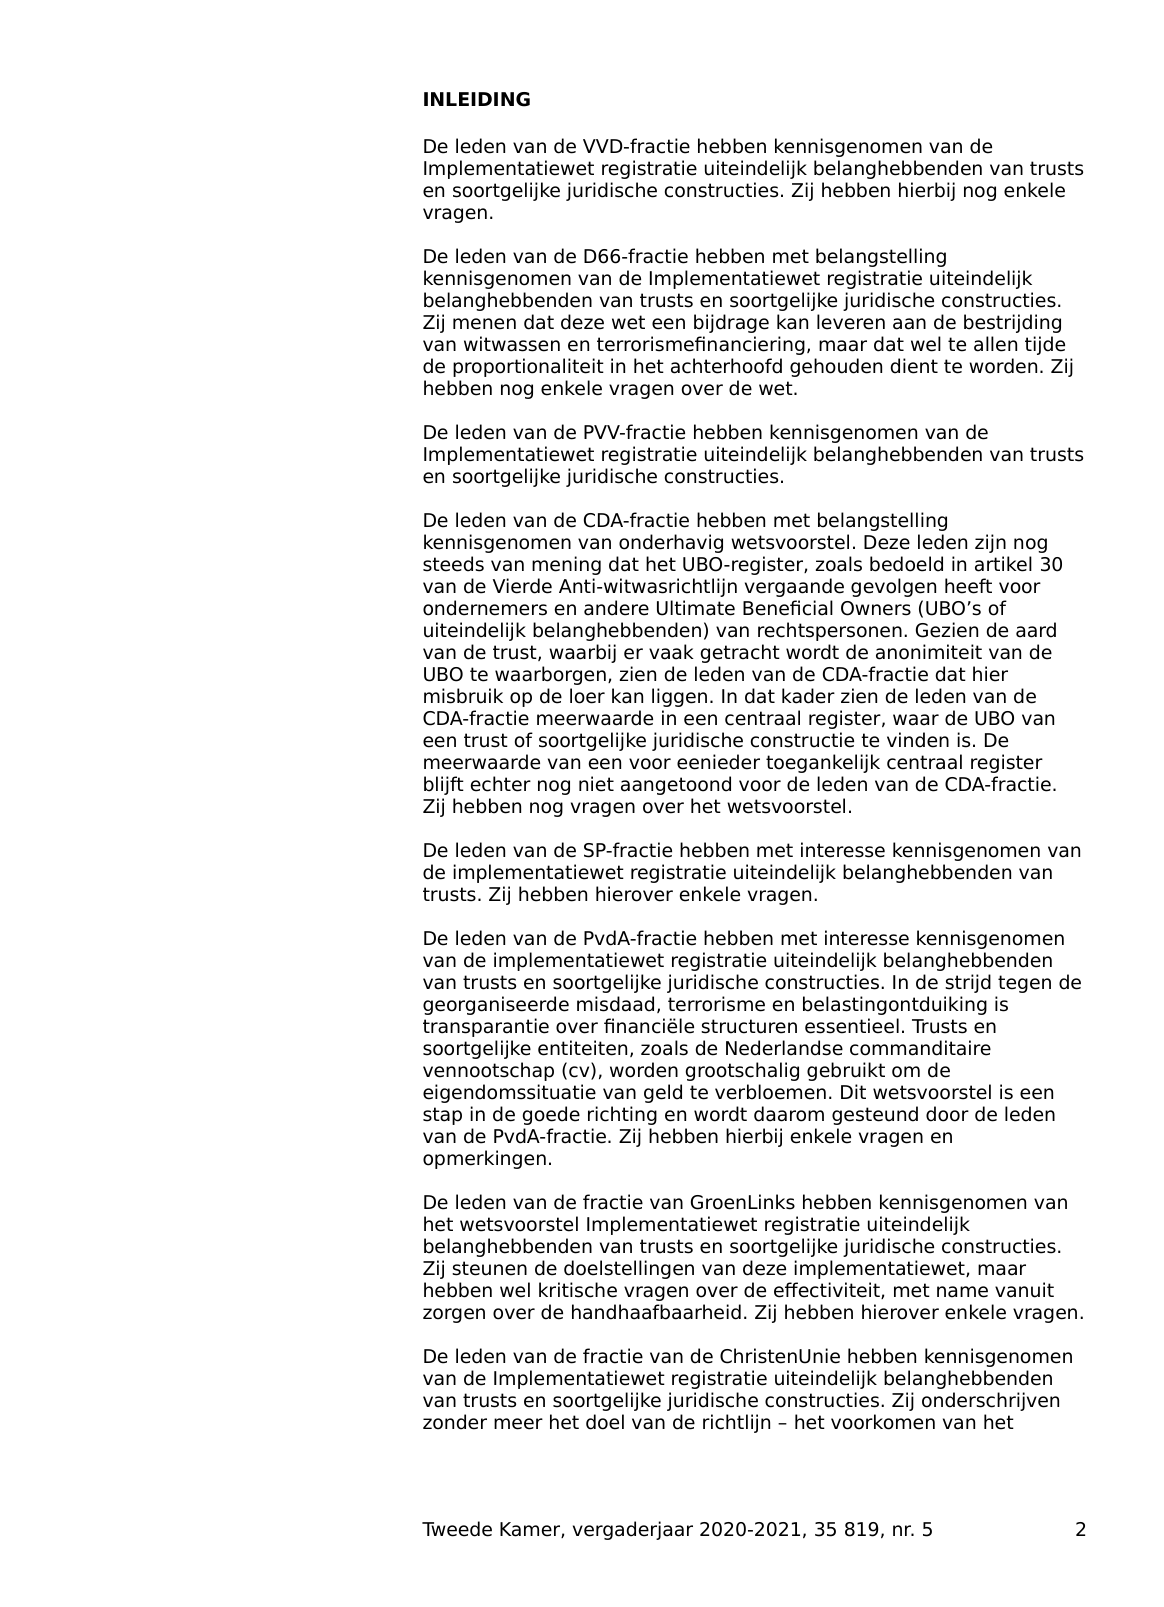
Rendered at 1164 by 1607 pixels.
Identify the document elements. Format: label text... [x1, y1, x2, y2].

text De leden van de PVV-fractie hebben kennisgenomen van de Implementatiewet registratie uiteindelijk belanghebbenden van trusts en soortgelijke juridische constructies. [422, 422, 1087, 488]
text De leden van de PvdA-fractie hebben met interesse kennisgenomen van de implementatiewet registratie uiteindelijk belanghebbenden van trusts en soortgelijke juridische constructies. In de strijd tegen de georganiseerde misdaad, terrorisme en belastingontduiking is transparantie over financiële structuren essentieel. Trusts en soortgelijke entiteiten, zoals de Nederlandse commanditaire vennootschap (cv), worden grootschalig gebruikt om de eigendomssituatie van geld te verbloemen. Dit wetsvoorstel is een stap in de goede richting en wordt daarom gesteund door de leden van de PvdA-fractie. Zij hebben hierbij enkele vragen en opmerkingen. [422, 928, 1087, 1170]
text De leden van de fractie van GroenLinks hebben kennisgenomen van het wetsvoorstel Implementatiewet registratie uiteindelijk belanghebbenden van trusts en soortgelijke juridische constructies. Zij steunen de doelstellingen van deze implementatiewet, maar hebben wel kritische vragen over de effectiviteit, met name vanuit zorgen over de handhaafbaarheid. Zij hebben hierover enkele vragen. [422, 1192, 1087, 1324]
subtitle INLEIDING [422, 89, 1087, 111]
text De leden van de D66-fractie hebben met belangstelling kennisgenomen van de Implementatiewet registratie uiteindelijk belanghebbenden van trusts en soortgelijke juridische constructies. Zij menen dat deze wet een bijdrage kan leveren aan de bestrijding van witwassen en terrorismefinanciering, maar dat wel te allen tijde de proportionaliteit in het achterhoofd gehouden dient te worden. Zij hebben nog enkele vragen over de wet. [422, 246, 1087, 400]
text De leden van de SP-fractie hebben met interesse kennisgenomen van de implementatiewet registratie uiteindelijk belanghebbenden van trusts. Zij hebben hierover enkele vragen. [422, 840, 1087, 906]
text De leden van de fractie van de ChristenUnie hebben kennisgenomen van de Implementatiewet registratie uiteindelijk belanghebbenden van trusts en soortgelijke juridische constructies. Zij onderschrijven zonder meer het doel van de richtlijn – het voorkomen van het [422, 1346, 1087, 1434]
text De leden van de VVD-fractie hebben kennisgenomen van de Implementatiewet registratie uiteindelijk belanghebbenden van trusts en soortgelijke juridische constructies. Zij hebben hierbij nog enkele vragen. [422, 136, 1087, 224]
text De leden van de CDA-fractie hebben met belangstelling kennisgenomen van onderhavig wetsvoorstel. Deze leden zijn nog steeds van mening dat het UBO-register, zoals bedoeld in artikel 30 van de Vierde Anti-witwasrichtlijn vergaande gevolgen heeft voor ondernemers en andere Ultimate Beneficial Owners (UBO’s of uiteindelijk belanghebbenden) van rechtspersonen. Gezien de aard van de trust, waarbij er vaak getracht wordt de anonimiteit van de UBO te waarborgen, zien de leden van de CDA-fractie dat hier misbruik op de loer kan liggen. In dat kader zien de leden van de CDA-fractie meerwaarde in een centraal register, waar de UBO van een trust of soortgelijke juridische constructie te vinden is. De meerwaarde van een voor eenieder toegankelijk centraal register blijft echter nog niet aangetoond voor de leden van de CDA-fractie. Zij hebben nog vragen over het wetsvoorstel. [422, 510, 1087, 818]
